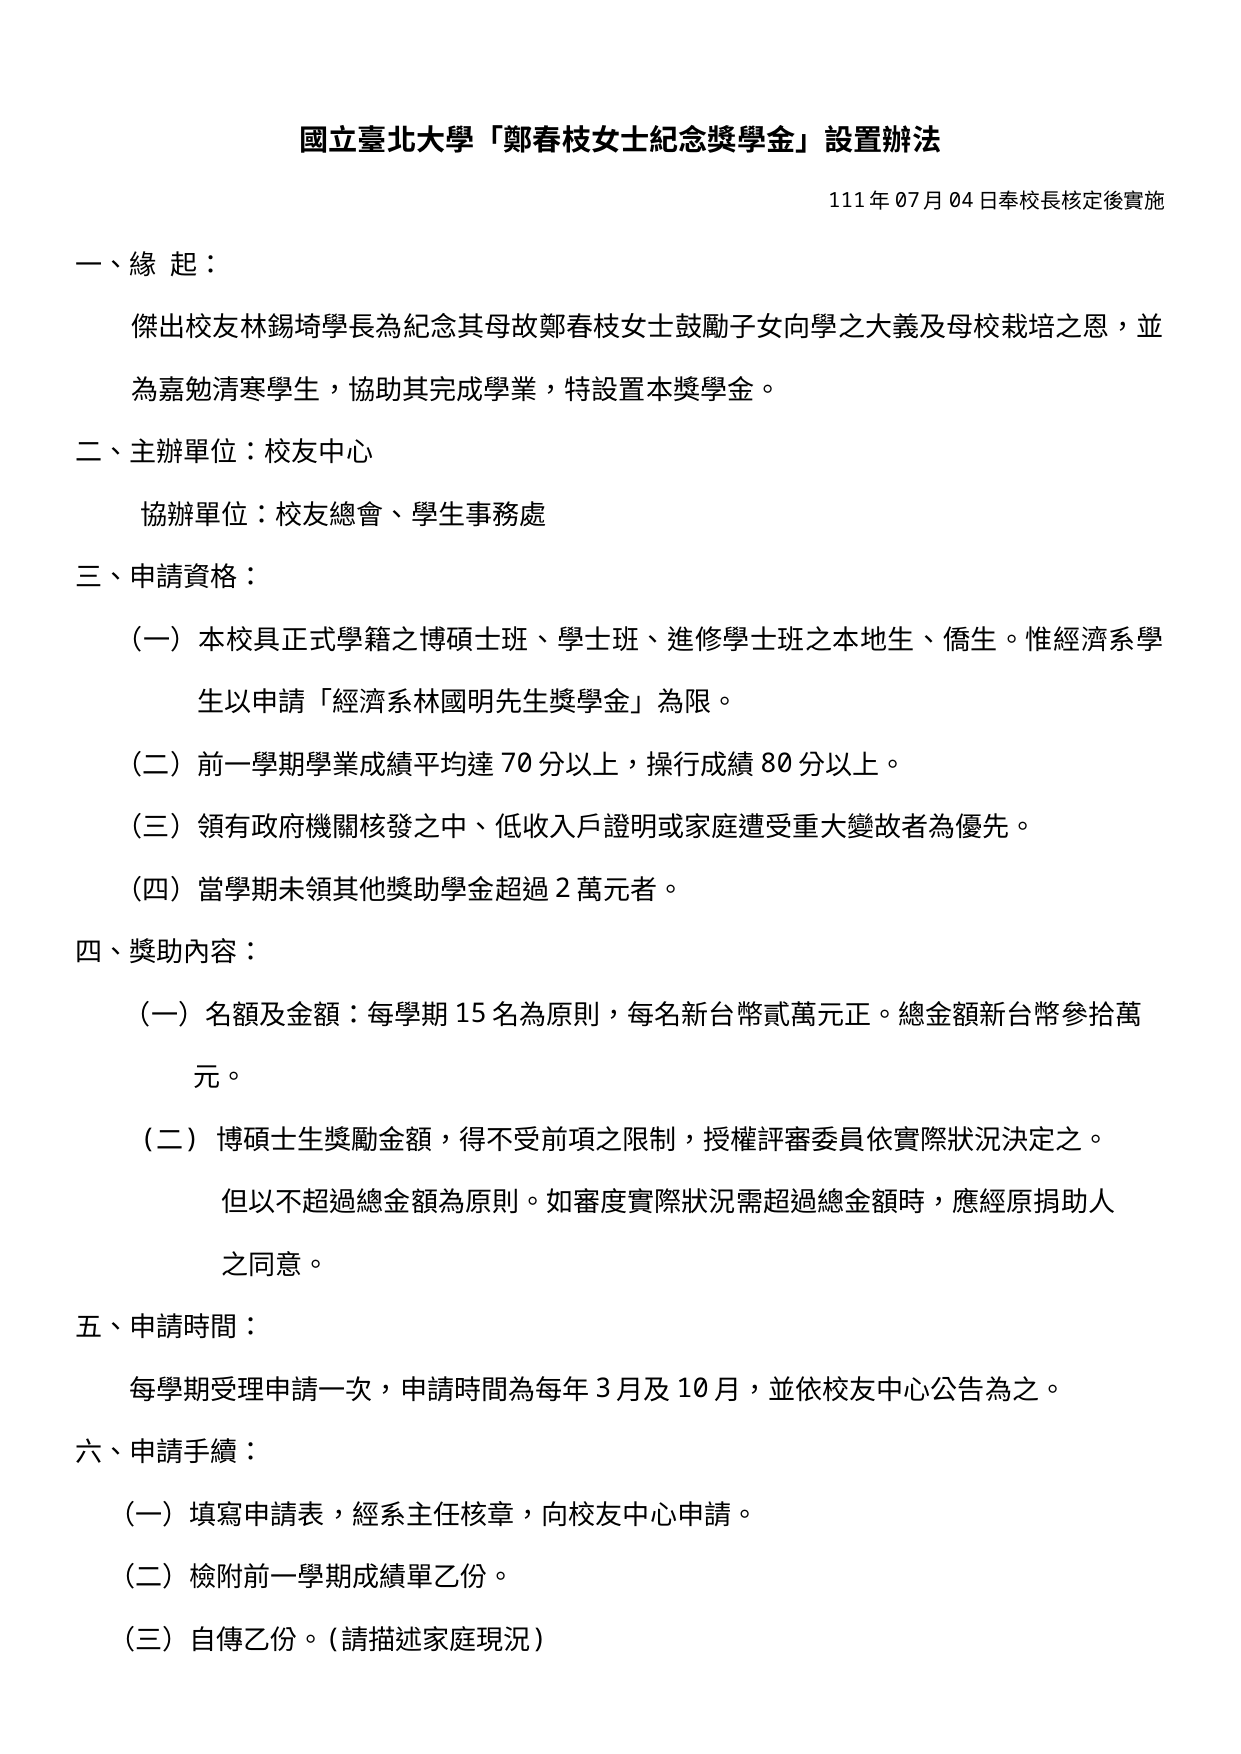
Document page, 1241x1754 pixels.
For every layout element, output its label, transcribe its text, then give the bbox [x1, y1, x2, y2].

text 二、主辦單位：校友中心 [75, 408, 1165, 471]
text 但以不超過總金額為原則。如審度實際狀況需超過總金額時，應經原捐助人 [75, 1158, 1165, 1221]
text （一）本校具正式學籍之博碩士班、學士班、進修學士班之本地生、僑生。惟經濟系學生以申請「經濟系林國明先生獎學金」為限。 [116, 596, 1165, 721]
text 一、緣 起： [75, 221, 1165, 283]
text 111年07月04日奉校長核定後實施 [75, 158, 1165, 221]
text （二）前一學期學業成績平均達70分以上，操行成績80分以上。 [116, 721, 1165, 783]
text （一）填寫申請表，經系主任核章，向校友中心申請。 [108, 1471, 1165, 1533]
text 五、申請時間： [75, 1283, 1165, 1346]
text 六、申請手續： [75, 1408, 1165, 1471]
text 國立臺北大學「鄭春枝女士紀念獎學金」設置辦法 [75, 96, 1165, 158]
text 四、獎助內容： [75, 908, 1165, 971]
text （四）當學期未領其他獎助學金超過2萬元者。 [75, 846, 1165, 908]
text 協辦單位：校友總會、學生事務處 [75, 471, 1165, 533]
text 傑出校友林錫埼學長為紀念其母故鄭春枝女士鼓勵子女向學之大義及母校栽培之恩，並為嘉勉清寒學生，協助其完成學業，特設置本獎學金。 [131, 283, 1165, 408]
text （三）自傳乙份。(請描述家庭現況) [108, 1596, 1165, 1658]
text 之同意。 [75, 1221, 1165, 1283]
text （二）檢附前一學期成績單乙份。 [108, 1533, 1165, 1596]
text 每學期受理申請一次，申請時間為每年3月及10月，並依校友中心公告為之。 [129, 1346, 1165, 1408]
text (二) 博碩士生獎勵金額，得不受前項之限制，授權評審委員依實際狀況決定之。 [75, 1096, 1165, 1158]
text （一）名額及金額：每學期15名為原則，每名新台幣貳萬元正。總金額新台幣參拾萬元。 [75, 971, 1165, 1096]
text 三、申請資格： [75, 533, 1165, 596]
text （三）領有政府機關核發之中、低收入戶證明或家庭遭受重大變故者為優先。 [75, 783, 1165, 846]
